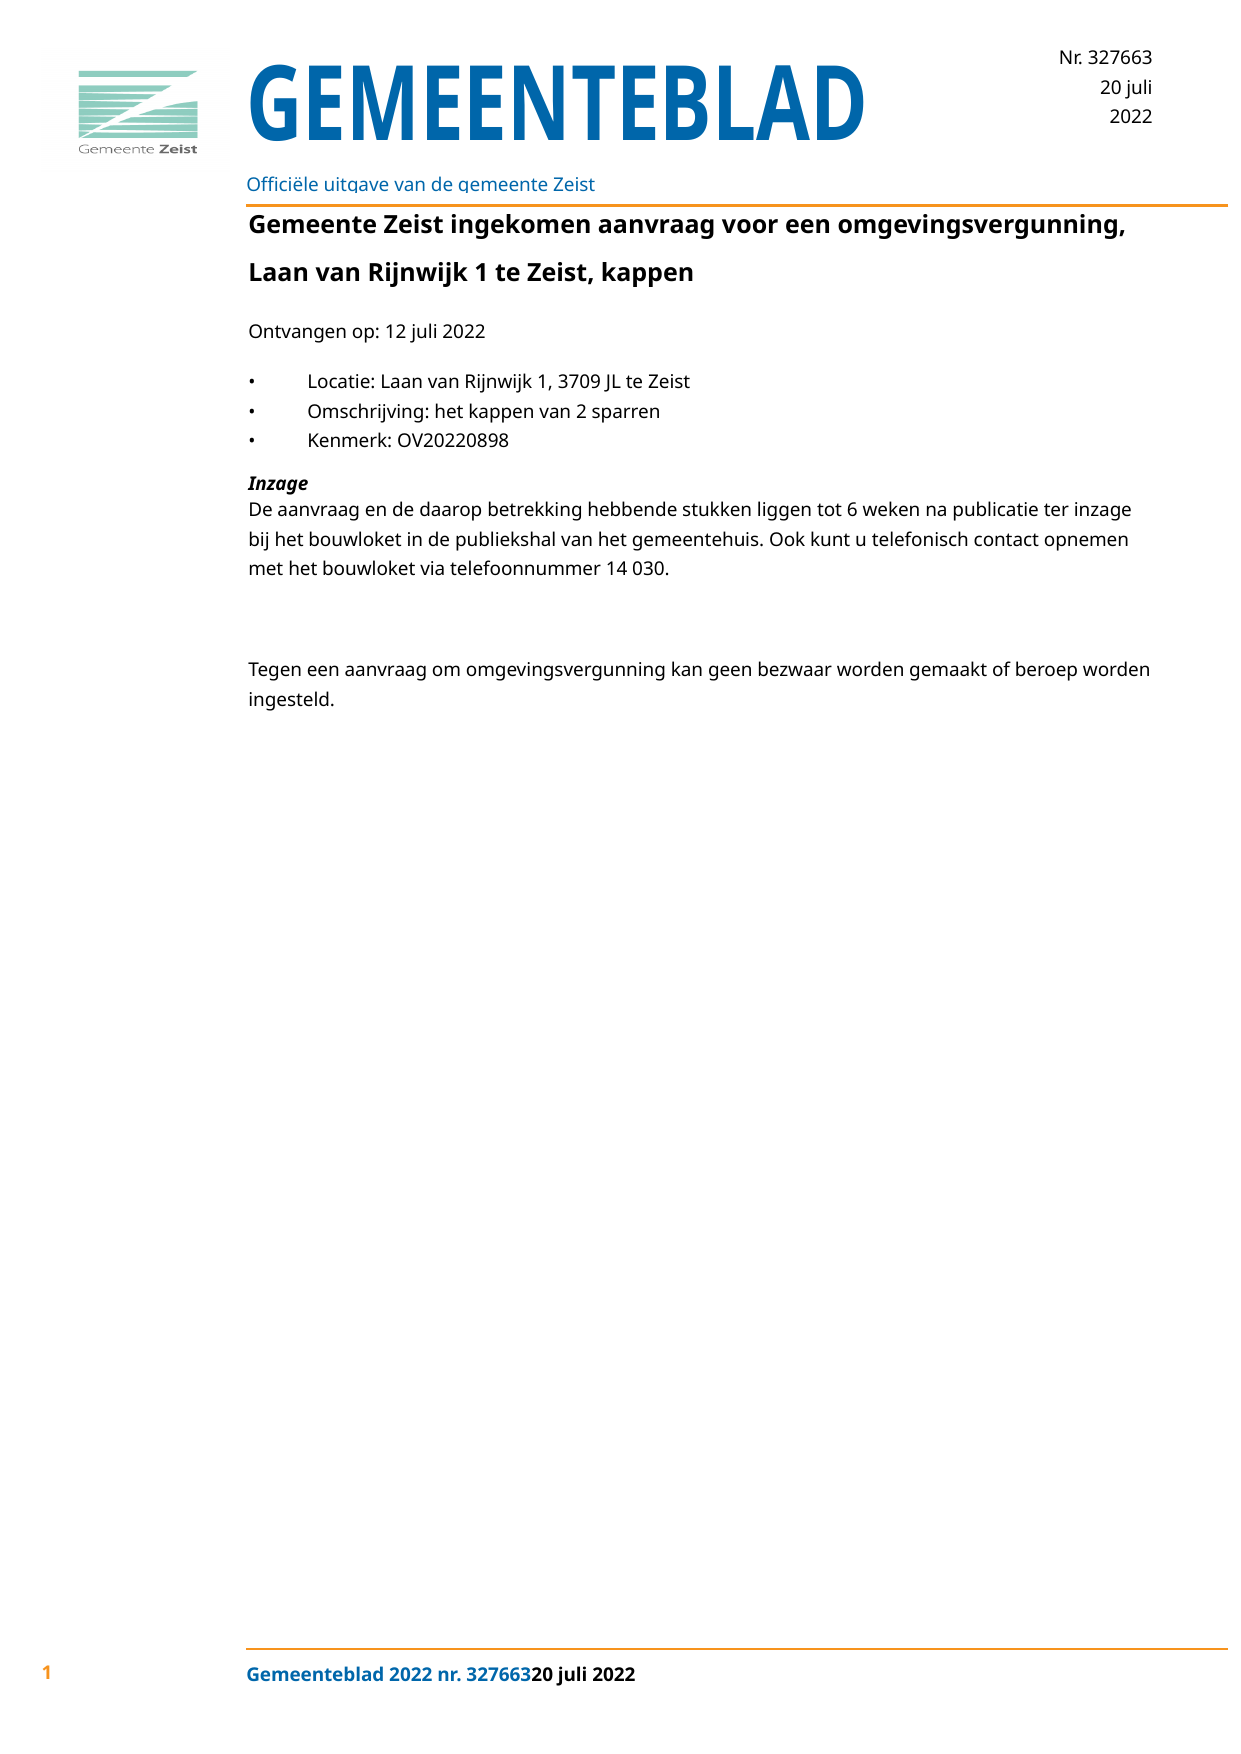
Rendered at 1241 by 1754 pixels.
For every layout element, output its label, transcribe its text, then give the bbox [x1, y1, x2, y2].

text Tegen een aanvraag om omgevingsvergunning kan geen bezwaar worden gemaakt of beroep worden ingesteld. [248, 656, 1152, 712]
list Kenmerk: OV20220898 [248, 427, 1152, 453]
list Omschrijving: het kappen van 2 sparren [248, 398, 1152, 424]
text Ontvangen op: 12 juli 2022 [248, 318, 1152, 344]
picture [41, 47, 231, 172]
list Locatie: Laan van Rijnwijk 1, 3709 JL te Zeist [248, 368, 1152, 394]
text Inzage [248, 471, 1152, 496]
text Gemeente Zeist ingekomen aanvraag voor een omgevingsvergunning, Laan van Rijnwijk 1 te Zeist, kappen [248, 207, 1152, 288]
text De aanvraag en de daarop betrekking hebbende stukken liggen tot 6 weken na publicatie ter inzage bij het bouwloket in de publiekshal van het gemeentehuis. Ook kunt u telefonisch contact opnemen met het bouwloket via telefoonnummer 14 030. [248, 496, 1152, 581]
